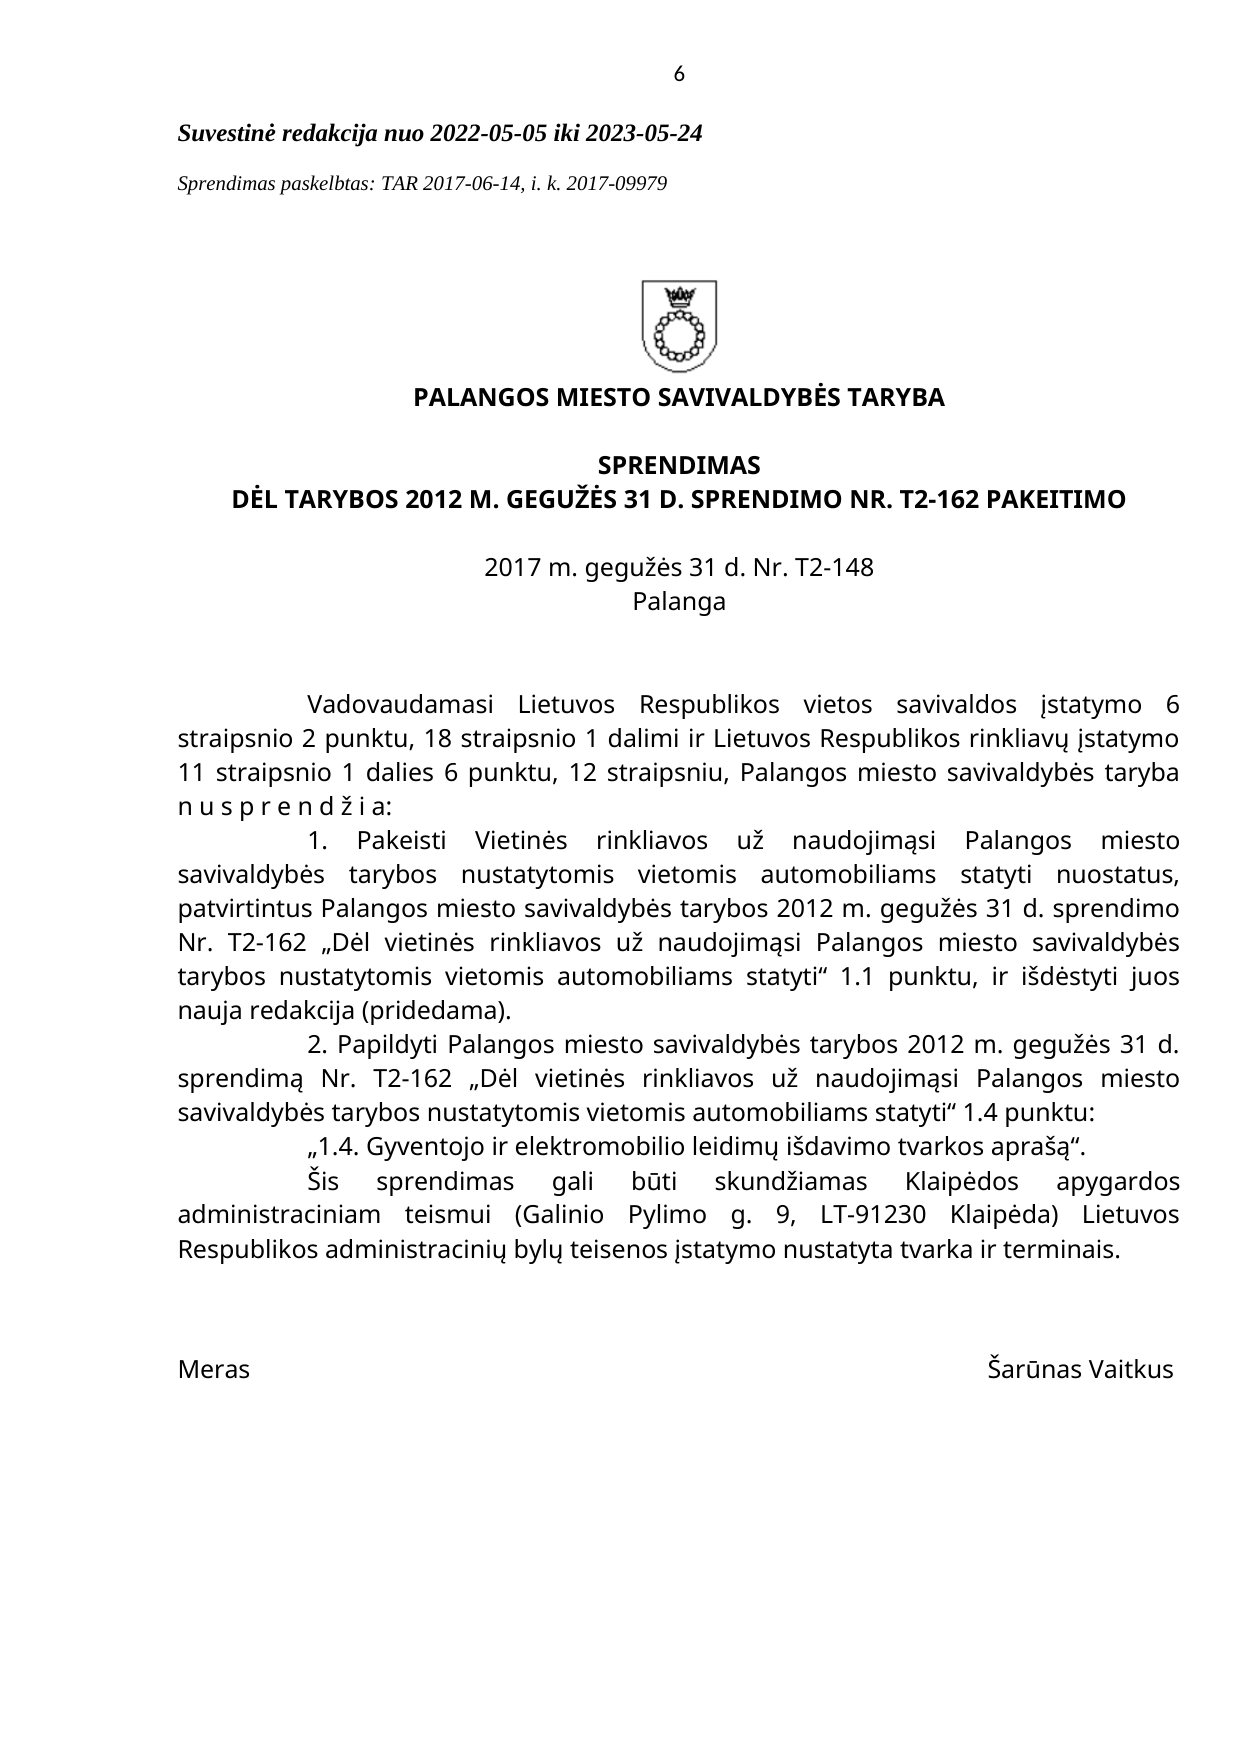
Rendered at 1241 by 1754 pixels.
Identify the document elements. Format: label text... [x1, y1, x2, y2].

text Palanga [177, 584, 1181, 618]
text 2017 m. gegužės 31 d. Nr. T2-148 [177, 550, 1181, 584]
text „1.4. Gyventojo ir elektromobilio leidimų išdavimo tvarkos aprašą“. [177, 1129, 1181, 1163]
text 2. Papildyti Palangos miesto savivaldybės tarybos 2012 m. gegužės 31 d. sprendimą Nr. T2-162 „Dėl vietinės rinkliavos už naudojimąsi Palangos miesto savivaldybės tarybos nustatytomis vietomis automobiliams statyti“ 1.4 punktu: [177, 1027, 1181, 1129]
text SPRENDIMAS [177, 448, 1181, 482]
text PALANGOS MIESTO SAVIVALDYBĖS TARYBA [177, 380, 1181, 414]
text 1. Pakeisti Vietinės rinkliavos už naudojimąsi Palangos miesto savivaldybės tarybos nustatytomis vietomis automobiliams statyti nuostatus, patvirtintus Palangos miesto savivaldybės tarybos 2012 m. gegužės 31 d. sprendimo Nr. T2-162 „Dėl vietinės rinkliavos už naudojimąsi Palangos miesto savivaldybės tarybos nustatytomis vietomis automobiliams statyti“ 1.1 punktu, ir išdėstyti juos nauja redakcija (pridedama). [177, 822, 1181, 1027]
text Sprendimas paskelbtas: TAR 2017-06-14, i. k. 2017-09979 [177, 171, 1181, 195]
text DĖL TARYBOS 2012 M. GEGUŽĖS 31 D. SPRENDIMO NR. T2-162 PAKEITIMO [177, 482, 1181, 516]
text Suvestinė redakcija nuo 2022-05-05 iki 2023-05-24 [177, 118, 1181, 147]
text Vadovaudamasi Lietuvos Respublikos vietos savivaldos įstatymo 6 straipsnio 2 punktu, 18 straipsnio 1 dalimi ir Lietuvos Respublikos rinkliavų įstatymo 11 straipsnio 1 dalies 6 punktu, 12 straipsniu, Palangos miesto savivaldybės taryba nusprendžia: [177, 686, 1181, 822]
text Šis sprendimas gali būti skundžiamas Klaipėdos apygardos administraciniam teismui (Galinio Pylimo g. 9, LT-91230 Klaipėda) Lietuvos Respublikos administracinių bylų teisenos įstatymo nustatyta tvarka ir terminais. [177, 1163, 1181, 1265]
text Meras Šarūnas Vaitkus [177, 1352, 1181, 1386]
